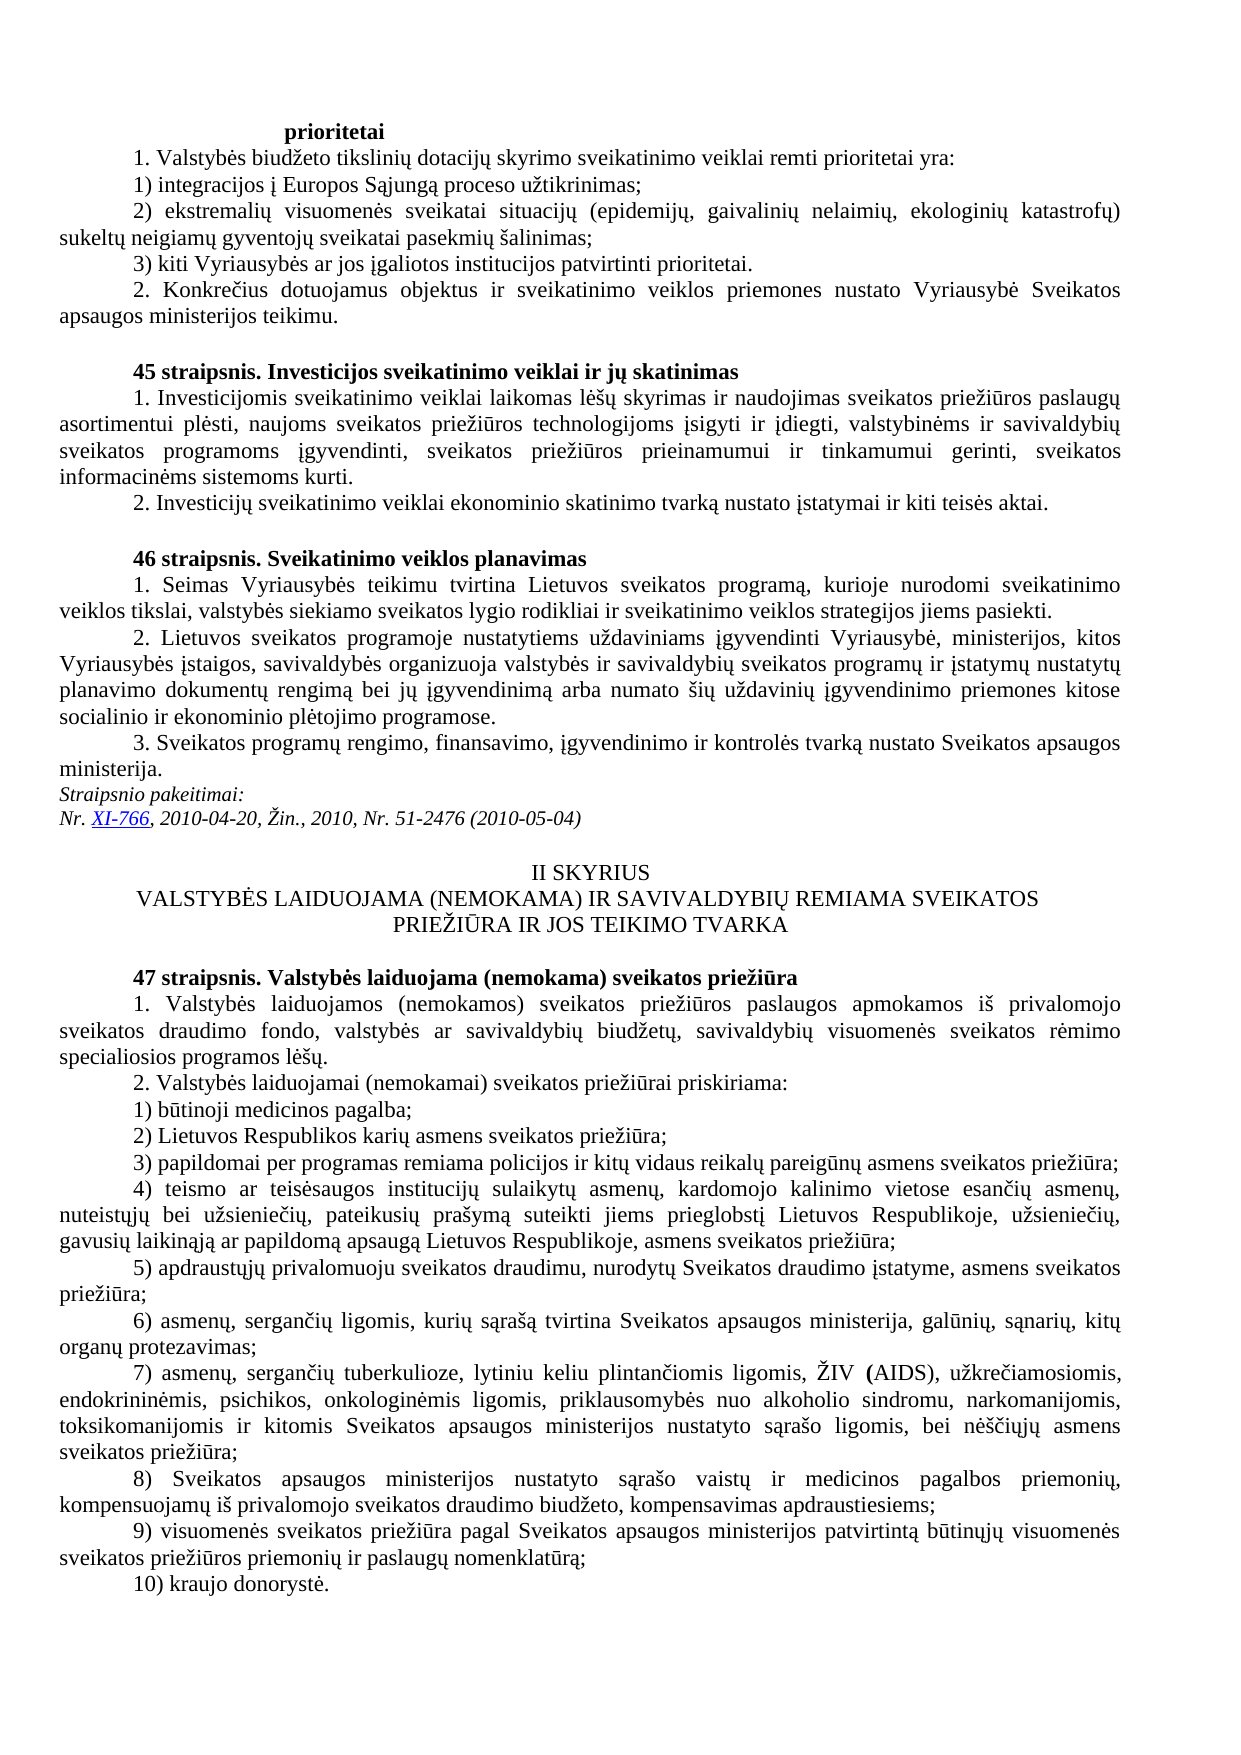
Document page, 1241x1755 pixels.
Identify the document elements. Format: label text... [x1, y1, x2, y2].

text Nr. XI-766, 2010-04-20, Žin., 2010, Nr. 51-2476 (2010-05-04) [59, 806, 1122, 830]
text 47 straipsnis. Valstybės laiduojama (nemokama) sveikatos priežiūra [59, 964, 1122, 990]
text PRIEŽIŪRA IR JOS TEIKIMO TVARKA [59, 911, 1122, 938]
text 10) kraujo donorystė. [59, 1570, 1122, 1597]
text 3) kiti Vyriausybės ar jos įgaliotos institucijos patvirtinti prioritetai. [59, 250, 1122, 276]
text 8) Sveikatos apsaugos ministerijos nustatyto sąrašo vaistų ir medicinos pagalbos priemonių, kompensuojamų iš privalomojo sveikatos draudimo biudžeto, kompensavimas apdraustiesiems; [59, 1465, 1122, 1517]
text 6) asmenų, sergančių ligomis, kurių sąrašą tvirtina Sveikatos apsaugos ministerija, galūnių, sąnarių, kitų organų protezavimas; [59, 1307, 1122, 1359]
text 2) Lietuvos Respublikos karių asmens sveikatos priežiūra; [59, 1122, 1122, 1148]
text 4) teismo ar teisėsaugos institucijų sulaikytų asmenų, kardomojo kalinimo vietose esančių asmenų, nuteistųjų bei užsieniečių, pateikusių prašymą suteikti jiems prieglobstį Lietuvos Respublikoje, užsieniečių, gavusių laikinąją ar papildomą apsaugą Lietuvos Respublikoje, asmens sveikatos priežiūra; [59, 1175, 1122, 1254]
text 2. Lietuvos sveikatos programoje nustatytiems uždaviniams įgyvendinti Vyriausybė, ministerijos, kitos Vyriausybės įstaigos, savivaldybės organizuoja valstybės ir savivaldybių sveikatos programų ir įstatymų nustatytų planavimo dokumentų rengimą bei jų įgyvendinimą arba numato šių uždavinių įgyvendinimo priemones kitose socialinio ir ekonominio plėtojimo programose. [59, 624, 1122, 729]
text 1. Valstybės biudžeto tikslinių dotacijų skyrimo sveikatinimo veiklai remti prioritetai yra: [59, 144, 1122, 171]
text 46 straipsnis. Sveikatinimo veiklos planavimas [59, 544, 1122, 571]
text 2. Investicijų sveikatinimo veiklai ekonominio skatinimo tvarką nustato įstatymai ir kiti teisės aktai. [59, 489, 1122, 516]
text 9) visuomenės sveikatos priežiūra pagal Sveikatos apsaugos ministerijos patvirtintą būtinųjų visuomenės sveikatos priežiūros priemonių ir paslaugų nomenklatūrą; [59, 1517, 1122, 1570]
text 2) ekstremalių visuomenės sveikatai situacijų (epidemijų, gaivalinių nelaimių, ekologinių katastrofų) sukeltų neigiamų gyventojų sveikatai pasekmių šalinimas; [59, 197, 1122, 250]
text 2. Valstybės laiduojamai (nemokamai) sveikatos priežiūrai priskiriama: [59, 1069, 1122, 1096]
text 1) būtinoji medicinos pagalba; [59, 1096, 1122, 1122]
text 7) asmenų, sergančių tuberkulioze, lytiniu keliu plintančiomis ligomis, ŽIV (AIDS), užkrečiamosiomis, endokrininėmis, psichikos, onkologinėmis ligomis, priklausomybės nuo alkoholio sindromu, narkomanijomis, toksikomanijomis ir kitomis Sveikatos apsaugos ministerijos nustatyto sąrašo ligomis, bei nėščiųjų asmens sveikatos priežiūra; [59, 1359, 1122, 1465]
text II SKYRIUS [59, 859, 1122, 885]
text 3) papildomai per programas remiama policijos ir kitų vidaus reikalų pareigūnų asmens sveikatos priežiūra; [59, 1148, 1122, 1175]
text prioritetai [209, 118, 1122, 144]
text 45 straipsnis. Investicijos sveikatinimo veiklai ir jų skatinimas [59, 358, 1122, 384]
text 5) apdraustųjų privalomuoju sveikatos draudimu, nurodytų Sveikatos draudimo įstatyme, asmens sveikatos priežiūra; [59, 1254, 1122, 1307]
text Straipsnio pakeitimai: [59, 782, 1122, 806]
text 1) integracijos į Europos Sąjungą proceso užtikrinimas; [59, 171, 1122, 197]
text 1. Seimas Vyriausybės teikimu tvirtina Lietuvos sveikatos programą, kurioje nurodomi sveikatinimo veiklos tikslai, valstybės siekiamo sveikatos lygio rodikliai ir sveikatinimo veiklos strategijos jiems pasiekti. [59, 571, 1122, 624]
text 2. Konkrečius dotuojamus objektus ir sveikatinimo veiklos priemones nustato Vyriausybė Sveikatos apsaugos ministerijos teikimu. [59, 276, 1122, 329]
text VALSTYBĖS LAIDUOJAMA (NEMOKAMA) IR SAVIVALDYBIŲ REMIAMA SVEIKATOS [59, 885, 1122, 911]
text 1. Valstybės laiduojamos (nemokamos) sveikatos priežiūros paslaugos apmokamos iš privalomojo sveikatos draudimo fondo, valstybės ar savivaldybių biudžetų, savivaldybių visuomenės sveikatos rėmimo specialiosios programos lėšų. [59, 990, 1122, 1069]
text 3. Sveikatos programų rengimo, finansavimo, įgyvendinimo ir kontrolės tvarką nustato Sveikatos apsaugos ministerija. [59, 729, 1122, 782]
text 1. Investicijomis sveikatinimo veiklai laikomas lėšų skyrimas ir naudojimas sveikatos priežiūros paslaugų asortimentui plėsti, naujoms sveikatos priežiūros technologijoms įsigyti ir įdiegti, valstybinėms ir savivaldybių sveikatos programoms įgyvendinti, sveikatos priežiūros prieinamumui ir tinkamumui gerinti, sveikatos informacinėms sistemoms kurti. [59, 384, 1122, 489]
